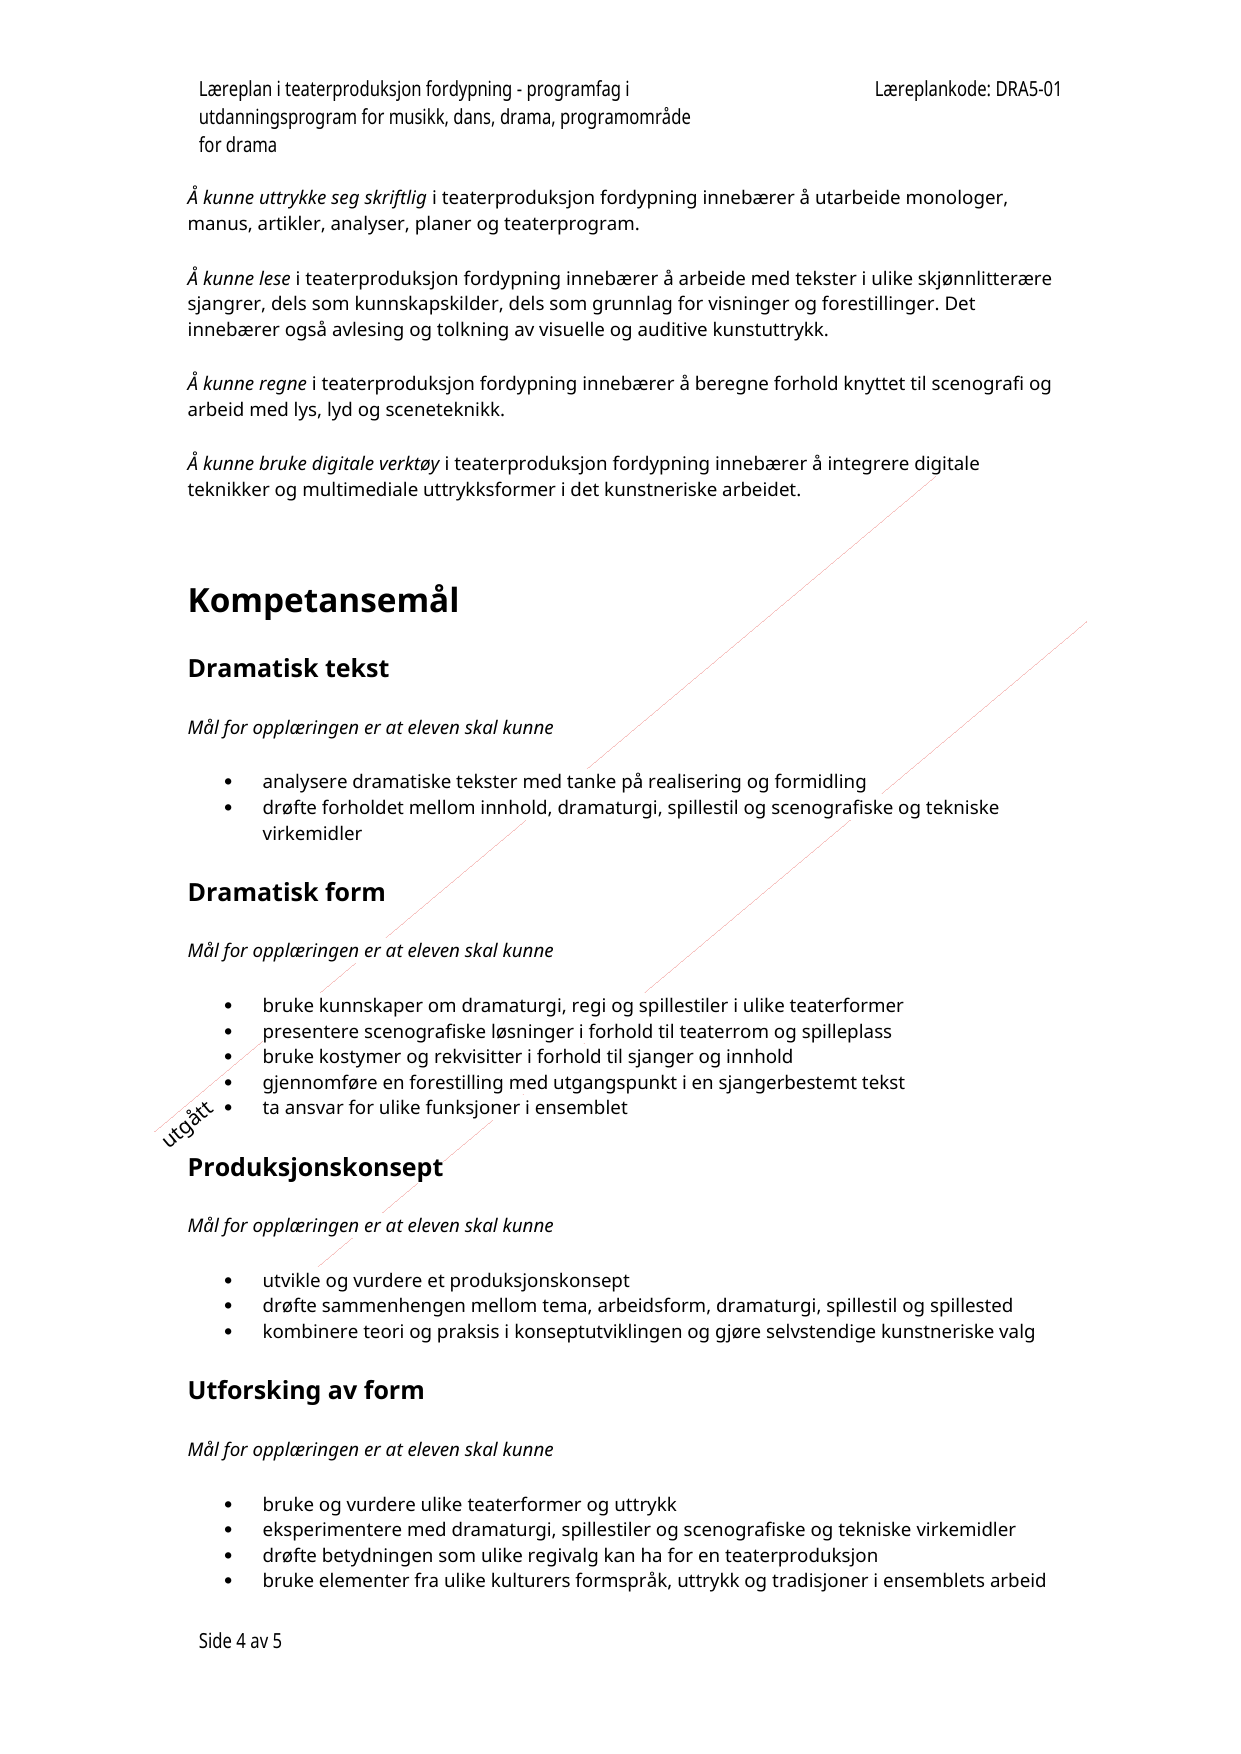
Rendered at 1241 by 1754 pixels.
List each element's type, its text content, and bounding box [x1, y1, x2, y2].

subtitle Dramatisk tekst [389, 651, 726, 685]
text Mål for opplæringen er at eleven skal kunne [561, 714, 651, 740]
subtitle Utforsking av form [425, 1373, 1053, 1407]
text Å kunne regne i teaterproduksjon fordypning innebærer å beregne forhold knyttet til scenografi og arbeid med lys, lyd og sceneteknikk. [505, 371, 1053, 422]
list bruke kostymer og rekvisitter i forhold til sjanger og innhold [585, 1043, 1053, 1069]
subtitle [746, 874, 1053, 909]
text Mål for opplæringen er at eleven skal kunne [561, 1436, 1053, 1462]
list bruke og vurdere ulike teaterformer og uttrykk [682, 1491, 1053, 1516]
text Å kunne lese i teaterproduksjon fordypning innebærer å arbeide med tekster i ulike skjønnlitterære sjangrer, dels som kunnskapskilder, dels som grunnlag for visninger og forestillinger. Det innebærer også avlesing og tolkning av visuelle og auditive kunstuttrykk. [829, 290, 1053, 341]
list bruke kunnskaper om dramaturgi, regi og spillestiler i ulike teaterformer [225, 992, 319, 1018]
text Å kunne uttrykke seg skriftlig i teaterproduksjon fordypning innebærer å utarbeide monologer, manus, artikler, analyser, planer og teaterprogram. [187, 184, 1053, 236]
list gjennomføre en forestilling med utgangspunkt i en sjangerbestemt tekst [905, 1069, 1053, 1094]
list i ensemblet [524, 1094, 1053, 1120]
list drøfte betydningen som ulike regivalg kan ha for en teaterproduksjon [879, 1542, 1053, 1567]
text Mål for opplæringen er at eleven skal kunne [384, 1212, 1053, 1238]
list drøfte forholdet mellom innhold, dramaturgi, spillestil og scenografiske og tekniske virkemidler [225, 794, 263, 845]
text Mål for opplæringen er at eleven skal kunne [947, 714, 1053, 740]
subtitle Dramatisk tekst [1013, 651, 1053, 685]
list presentere scenografiske løsninger i forhold til teaterrom og spilleplass [892, 1018, 1053, 1043]
text Mål for opplæringen er at eleven skal kunne [623, 714, 975, 740]
subtitle Dramatisk form [187, 874, 460, 909]
list analysere dramatiske tekster med tanke på realisering og formidling [883, 769, 1053, 794]
list utvikle og vurdere et produksjonskonsept [630, 1267, 1053, 1293]
list bruke kostymer og rekvisitter i forhold til sjanger og innhold [231, 1043, 583, 1069]
list bruke og vurdere ulike teaterformer og uttrykk [225, 1491, 263, 1516]
text Å kunne bruke digitale verktøy i teaterproduksjon fordypning innebærer å integrere digitale teknikker og multimediale uttrykksformer i det kunstneriske arbeidet. [802, 476, 934, 502]
list drøfte forholdet mellom innhold, dramaturgi, spillestil og scenografiske og tekniske virkemidler [822, 794, 1053, 845]
list drøfte forholdet mellom innhold, dramaturgi, spillestil og scenografiske og tekniske virkemidler [362, 820, 524, 845]
list drøfte forholdet mellom innhold, dramaturgi, spillestil og scenografiske og tekniske virkemidler [498, 820, 848, 845]
list bruke elementer fra ulike kulturers formspråk, uttrykk og tradisjoner i ensemblets arbeid [225, 1567, 1053, 1593]
text Mål for opplæringen er at eleven skal kunne [561, 938, 708, 963]
subtitle Produksjonskonsept [443, 1149, 1053, 1183]
subtitle [422, 874, 784, 909]
list ta ansvar for ulike funksjoner [225, 1094, 522, 1120]
list utvikle og vurdere et produksjonskonsept [225, 1267, 263, 1293]
list bruke kunnskaper om dramaturgi, regi og spillestiler i ulike teaterformer [646, 992, 1053, 1018]
subtitle Kompetansemål [468, 531, 869, 622]
text Å kunne bruke digitale verktøy i teaterproduksjon fordypning innebærer å integrere digitale teknikker og multimediale uttrykksformer i det kunstneriske arbeidet. [907, 451, 1053, 502]
subtitle Kompetansemål [764, 531, 1053, 622]
subtitle Dramatisk tekst [688, 651, 1050, 685]
text Mål for opplæringen er at eleven skal kunne [681, 938, 1053, 963]
